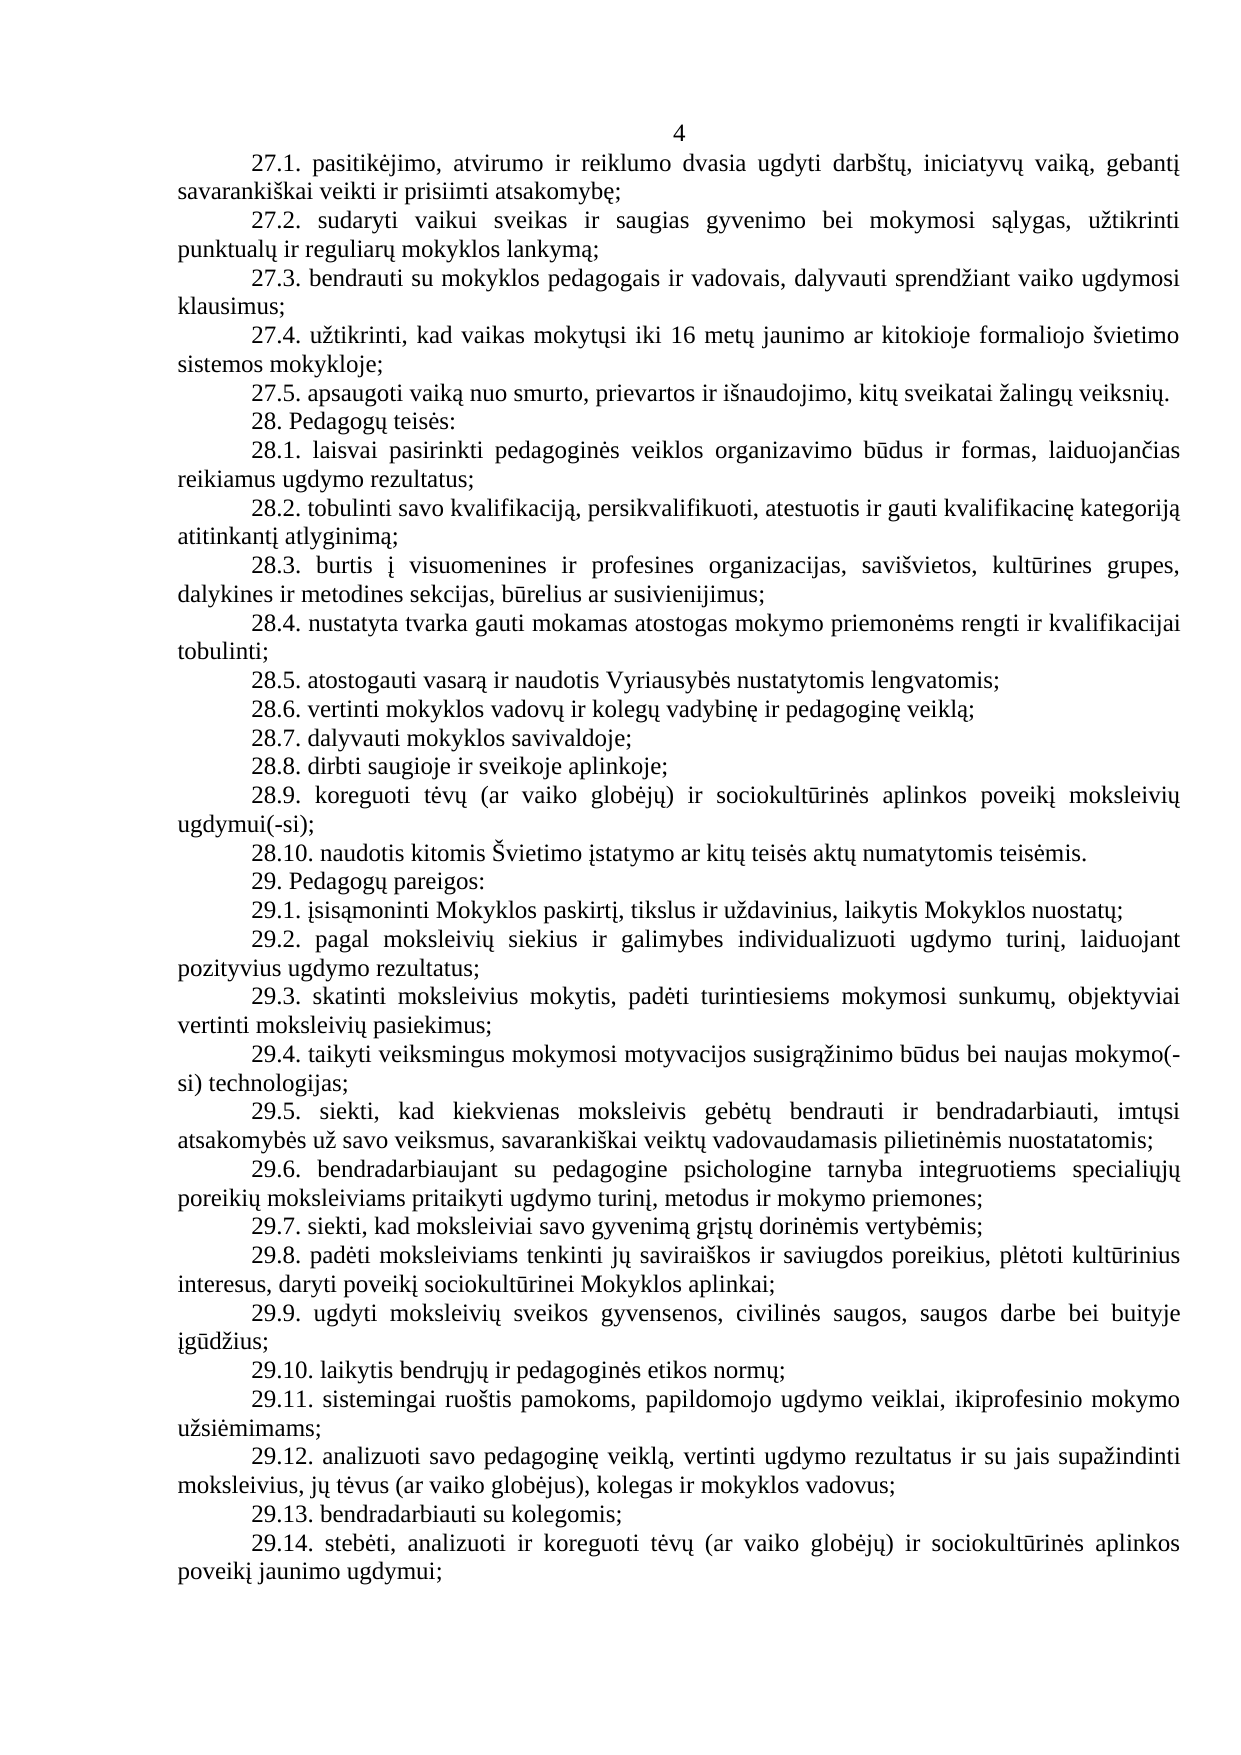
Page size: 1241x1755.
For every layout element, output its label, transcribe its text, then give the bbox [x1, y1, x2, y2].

text 29.14. stebėti, analizuoti ir koreguoti tėvų (ar vaiko globėjų) ir sociokultūrinės aplinkos poveikį jaunimo ugdymui; [177, 1528, 1181, 1585]
text 28.8. dirbti saugioje ir sveikoje aplinkoje; [177, 751, 1181, 780]
text 29.11. sistemingai ruoštis pamokoms, papildomojo ugdymo veiklai, ikiprofesinio mokymo užsiėmimams; [177, 1384, 1181, 1441]
text 29.1. įsisąmoninti Mokyklos paskirtį, tikslus ir uždavinius, laikytis Mokyklos nuostatų; [177, 895, 1181, 924]
text 29.10. laikytis bendrųjų ir pedagoginės etikos normų; [177, 1355, 1181, 1384]
text 29. Pedagogų pareigos: [177, 866, 1181, 895]
text 29.9. ugdyti moksleivių sveikos gyvensenos, civilinės saugos, saugos darbe bei buityje įgūdžius; [177, 1298, 1181, 1355]
text 28.2. tobulinti savo kvalifikaciją, persikvalifikuoti, atestuotis ir gauti kvalifikacinę kategoriją atitinkantį atlyginimą; [177, 493, 1181, 550]
text 29.12. analizuoti savo pedagoginę veiklą, vertinti ugdymo rezultatus ir su jais supažindinti moksleivius, jų tėvus (ar vaiko globėjus), kolegas ir mokyklos vadovus; [177, 1441, 1181, 1499]
text 27.3. bendrauti su mokyklos pedagogais ir vadovais, dalyvauti sprendžiant vaiko ugdymosi klausimus; [177, 263, 1181, 320]
text 29.8. padėti moksleiviams tenkinti jų saviraiškos ir saviugdos poreikius, plėtoti kultūrinius interesus, daryti poveikį sociokultūrinei Mokyklos aplinkai; [177, 1240, 1181, 1298]
text 29.3. skatinti moksleivius mokytis, padėti turintiesiems mokymosi sunkumų, objektyviai vertinti moksleivių pasiekimus; [177, 981, 1181, 1039]
text 28.5. atostogauti vasarą ir naudotis Vyriausybės nustatytomis lengvatomis; [177, 665, 1181, 694]
text 29.6. bendradarbiaujant su pedagogine psichologine tarnyba integruotiems specialiųjų poreikių moksleiviams pritaikyti ugdymo turinį, metodus ir mokymo priemones; [177, 1154, 1181, 1211]
text 29.2. pagal moksleivių siekius ir galimybes individualizuoti ugdymo turinį, laiduojant pozityvius ugdymo rezultatus; [177, 924, 1181, 981]
text 28.1. laisvai pasirinkti pedagoginės veiklos organizavimo būdus ir formas, laiduojančias reikiamus ugdymo rezultatus; [177, 435, 1181, 493]
text 29.13. bendradarbiauti su kolegomis; [177, 1499, 1181, 1528]
text 27.2. sudaryti vaikui sveikas ir saugias gyvenimo bei mokymosi sąlygas, užtikrinti punktualų ir reguliarų mokyklos lankymą; [177, 205, 1181, 263]
text 28. Pedagogų teisės: [177, 406, 1181, 435]
text 27.1. pasitikėjimo, atvirumo ir reiklumo dvasia ugdyti darbštų, iniciatyvų vaiką, gebantį savarankiškai veikti ir prisiimti atsakomybę; [177, 148, 1181, 205]
text 29.7. siekti, kad moksleiviai savo gyvenimą grįstų dorinėmis vertybėmis; [177, 1211, 1181, 1240]
text 28.9. koreguoti tėvų (ar vaiko globėjų) ir sociokultūrinės aplinkos poveikį moksleivių ugdymui(-si); [177, 780, 1181, 838]
text 28.6. vertinti mokyklos vadovų ir kolegų vadybinę ir pedagoginę veiklą; [177, 694, 1181, 723]
text 29.4. taikyti veiksmingus mokymosi motyvacijos susigrąžinimo būdus bei naujas mokymo(-si) technologijas; [177, 1039, 1181, 1096]
text 28.10. naudotis kitomis Švietimo įstatymo ar kitų teisės aktų numatytomis teisėmis. [177, 838, 1181, 866]
text 28.4. nustatyta tvarka gauti mokamas atostogas mokymo priemonėms rengti ir kvalifikacijai tobulinti; [177, 608, 1181, 665]
text 29.5. siekti, kad kiekvienas moksleivis gebėtų bendrauti ir bendradarbiauti, imtųsi atsakomybės už savo veiksmus, savarankiškai veiktų vadovaudamasis pilietinėmis nuostatatomis; [177, 1096, 1181, 1154]
text 28.3. burtis į visuomenines ir profesines organizacijas, savišvietos, kultūrines grupes, dalykines ir metodines sekcijas, būrelius ar susivienijimus; [177, 550, 1181, 608]
text 27.5. apsaugoti vaiką nuo smurto, prievartos ir išnaudojimo, kitų sveikatai žalingų veiksnių. [177, 378, 1181, 406]
text 27.4. užtikrinti, kad vaikas mokytųsi iki 16 metų jaunimo ar kitokioje formaliojo švietimo sistemos mokykloje; [177, 320, 1181, 378]
text 28.7. dalyvauti mokyklos savivaldoje; [177, 723, 1181, 751]
